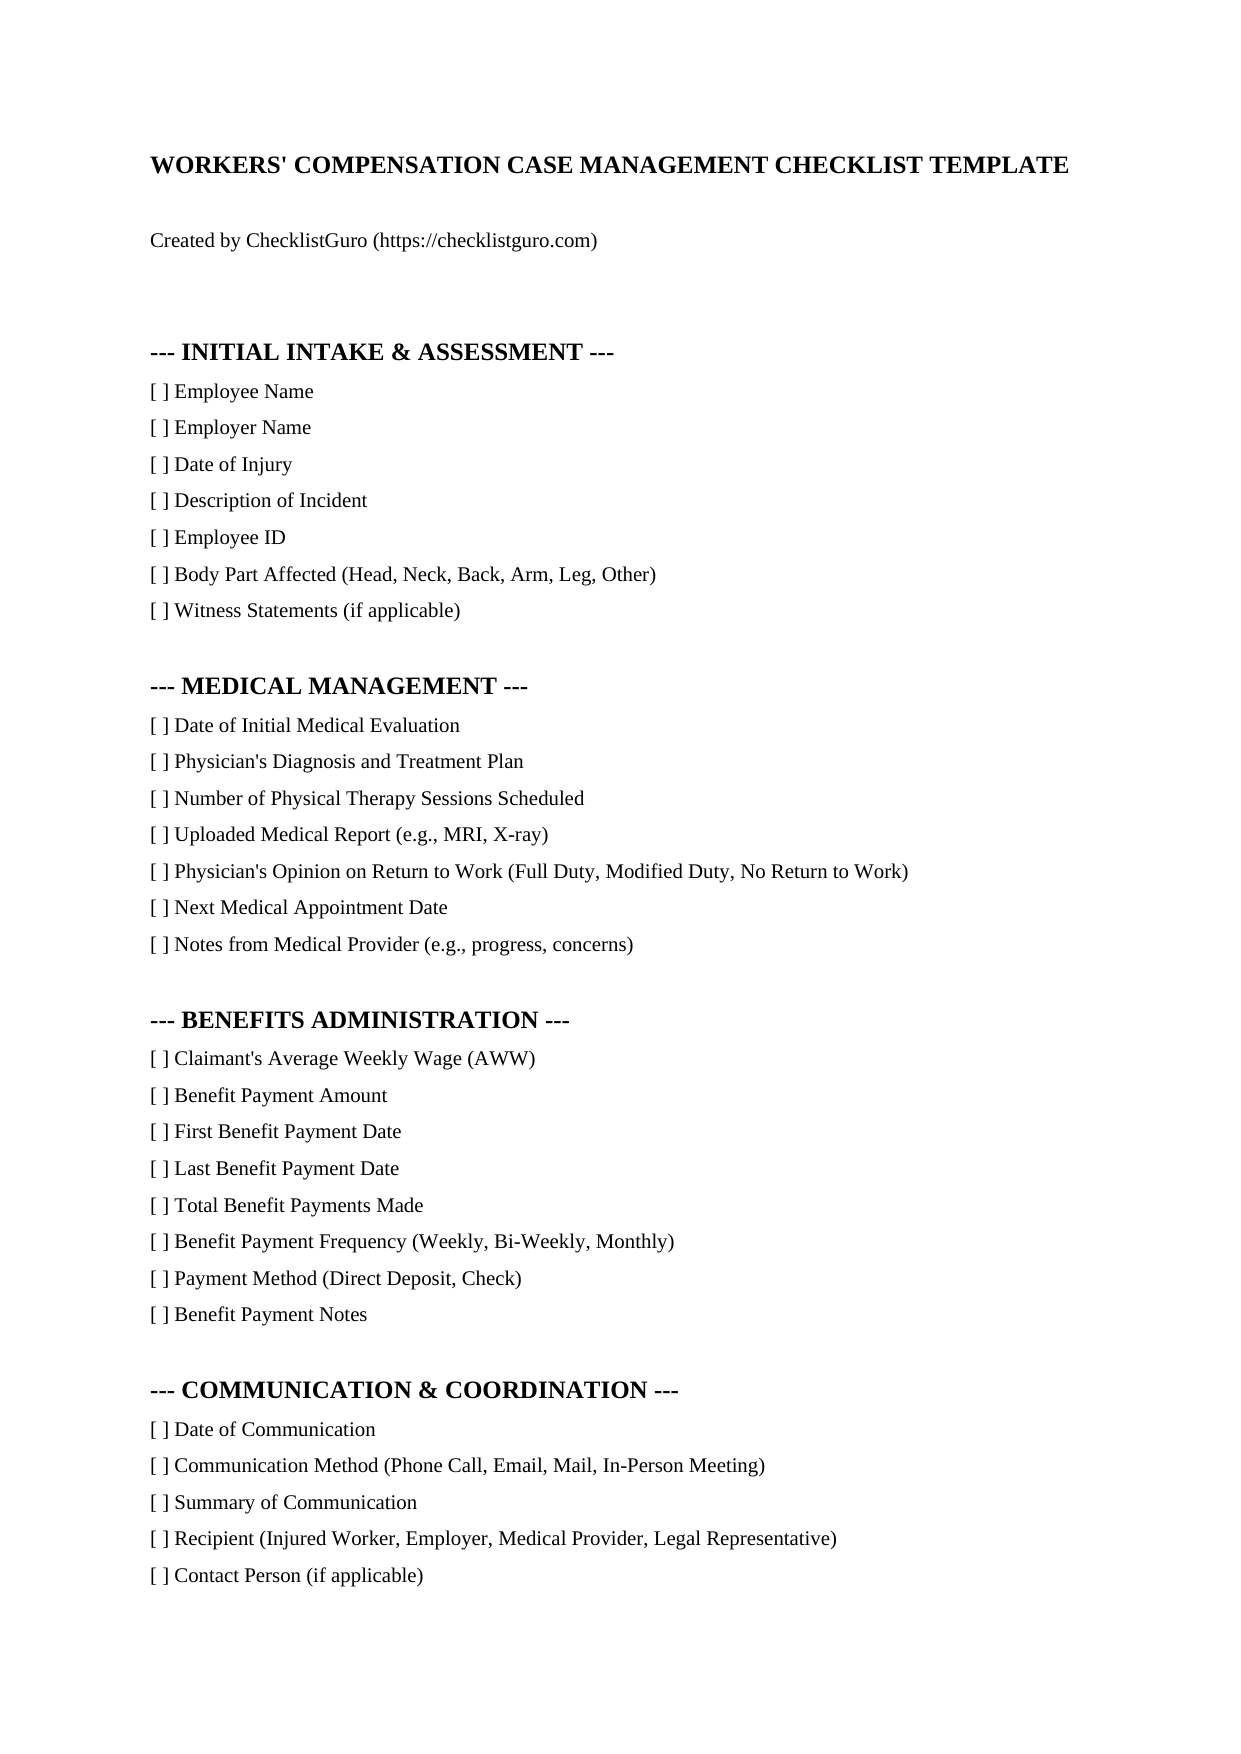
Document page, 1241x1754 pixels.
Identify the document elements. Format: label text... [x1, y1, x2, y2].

text [ ] Payment Method (Direct Deposit, Check) [150, 1266, 1090, 1290]
text [ ] First Benefit Payment Date [150, 1119, 1090, 1143]
text --- BENEFITS ADMINISTRATION --- [150, 1005, 1090, 1034]
text [ ] Recipient (Injured Worker, Employer, Medical Provider, Legal Representative) [150, 1526, 1090, 1550]
text [ ] Physician's Diagnosis and Treatment Plan [150, 749, 1090, 773]
text [ ] Benefit Payment Amount [150, 1083, 1090, 1107]
text [ ] Total Benefit Payments Made [150, 1192, 1090, 1217]
text [ ] Communication Method (Phone Call, Email, Mail, In-Person Meeting) [150, 1453, 1090, 1477]
text WORKERS' COMPENSATION CASE MANAGEMENT CHECKLIST TEMPLATE [150, 150, 1090, 179]
text [ ] Physician's Opinion on Return to Work (Full Duty, Modified Duty, No Return to Work) [150, 859, 1090, 883]
text [ ] Last Benefit Payment Date [150, 1156, 1090, 1180]
text --- COMMUNICATION & COORDINATION --- [150, 1375, 1090, 1404]
text [ ] Benefit Payment Frequency (Weekly, Bi-Weekly, Monthly) [150, 1229, 1090, 1253]
text [ ] Description of Incident [150, 488, 1090, 512]
text [ ] Date of Communication [150, 1417, 1090, 1441]
text [ ] Employee ID [150, 525, 1090, 549]
text --- MEDICAL MANAGEMENT --- [150, 671, 1090, 700]
text Created by ChecklistGuro (https://checklistguro.com) [150, 228, 1090, 252]
text [ ] Claimant's Average Weekly Wage (AWW) [150, 1046, 1090, 1070]
text --- INITIAL INTAKE & ASSESSMENT --- [150, 337, 1090, 366]
text [ ] Date of Injury [150, 452, 1090, 476]
text [ ] Date of Initial Medical Evaluation [150, 712, 1090, 737]
text [ ] Contact Person (if applicable) [150, 1563, 1090, 1587]
text [ ] Summary of Communication [150, 1490, 1090, 1514]
text [ ] Witness Statements (if applicable) [150, 598, 1090, 622]
text [ ] Notes from Medical Provider (e.g., progress, concerns) [150, 932, 1090, 956]
text [ ] Benefit Payment Notes [150, 1302, 1090, 1326]
text [ ] Uploaded Medical Report (e.g., MRI, X-ray) [150, 822, 1090, 846]
text [ ] Next Medical Appointment Date [150, 895, 1090, 919]
text [ ] Employee Name [150, 379, 1090, 403]
text [ ] Body Part Affected (Head, Neck, Back, Arm, Leg, Other) [150, 562, 1090, 586]
text [ ] Employer Name [150, 415, 1090, 439]
text [ ] Number of Physical Therapy Sessions Scheduled [150, 786, 1090, 810]
